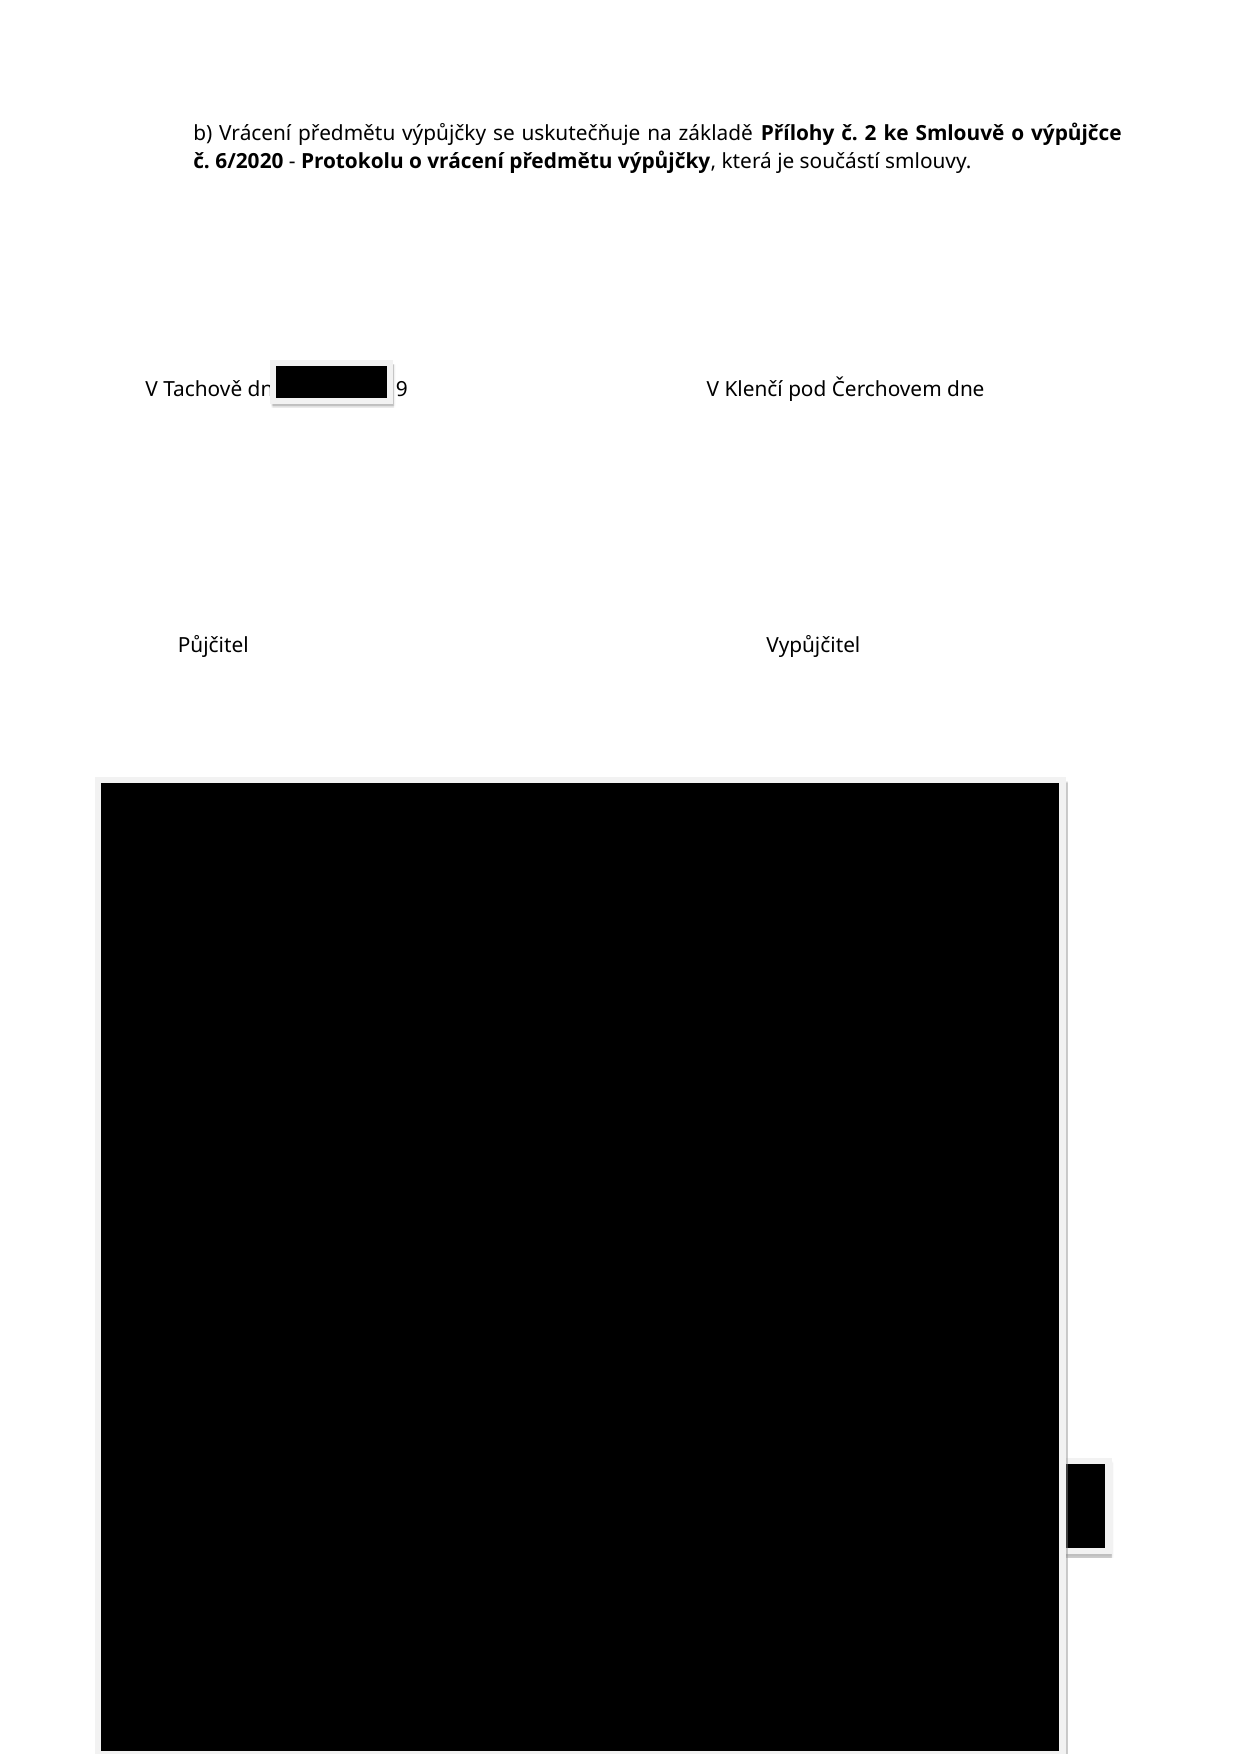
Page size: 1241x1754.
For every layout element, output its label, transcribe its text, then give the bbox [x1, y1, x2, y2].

text V Tachově dne 12. 12. 2019 V Klenčí pod Čerchovem dne [396, 374, 1122, 403]
text Poř. č. 1 [1068, 1562, 1122, 1591]
text Půjčitel Vypůjčitel [118, 630, 1122, 659]
text b) Vrácení předmětu výpůjčky se uskutečňuje na základě Přílohy č. 2 ke Smlouvě o výpůjčce č. 6/2020 - Protokolu o vrácení předmětu výpůjčky, která je součástí smlouvy. [193, 118, 1122, 175]
text V Tachově dne 12. 12. 2019 V Klenčí pod Čerchovem dne [118, 374, 270, 403]
text - Protokol o stavu předmětu výpůjčky [1068, 1403, 1122, 1437]
text Příloha č. 1 ke Smlouvě o výpůjčce č. 6/2020 [1068, 1370, 1122, 1403]
